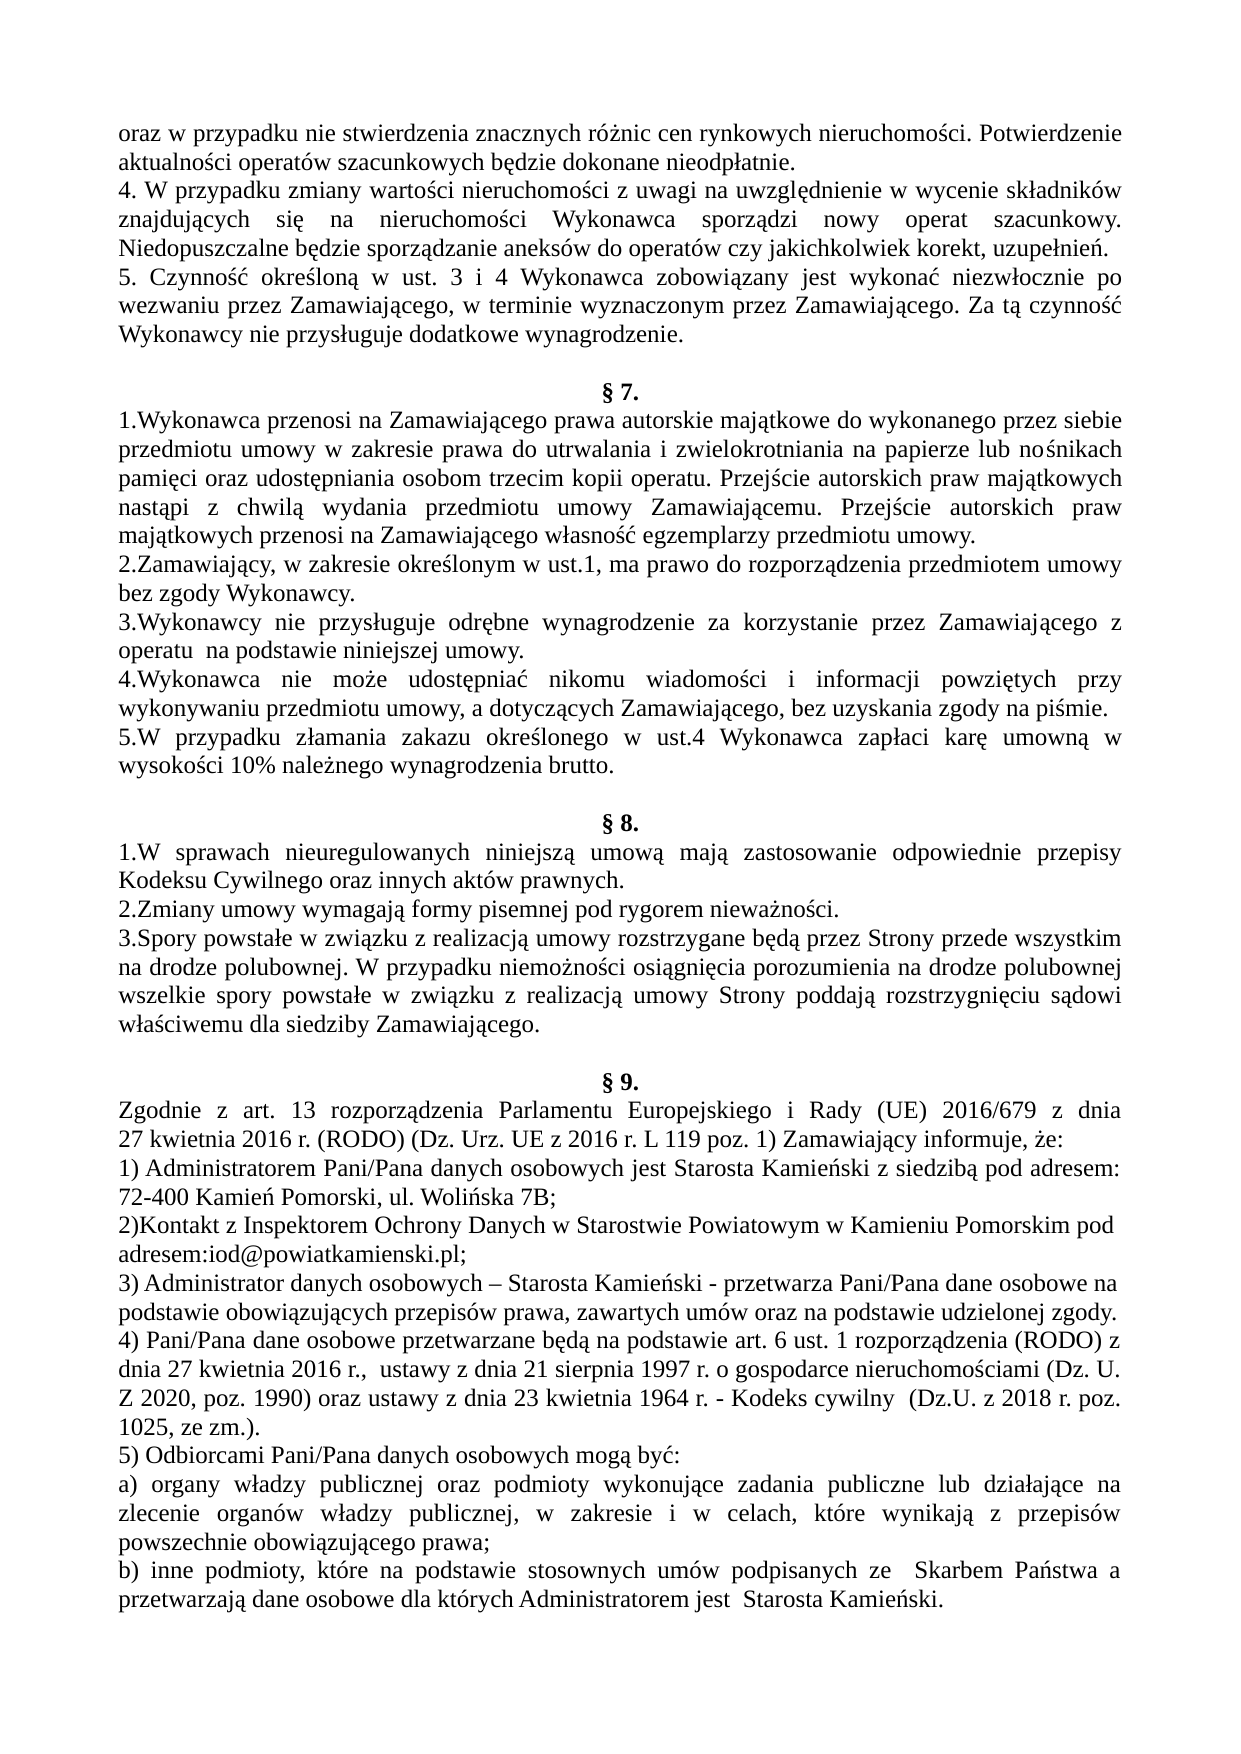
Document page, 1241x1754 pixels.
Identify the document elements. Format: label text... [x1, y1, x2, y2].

text 4. W przypadku zmiany wartości nieruchomości z uwagi na uwzględnienie w wycenie składników znajdujących się na nieruchomości Wykonawca sporządzi nowy operat szacunkowy. Niedopuszczalne będzie sporządzanie aneksów do operatów czy jakichkolwiek korekt, uzupełnień. [118, 176, 1122, 262]
list Wykonawca przenosi na Zamawiającego prawa autorskie majątkowe do wykonanego przez siebie przedmiotu umowy w zakresie prawa do utrwalania i zwielokrotniania na papierze lub nośnikach pamięci oraz udostępniania osobom trzecim kopii operatu. Przejście autorskich praw majątkowych nastąpi z chwilą wydania przedmiotu umowy Zamawiającemu. Przejście autorskich praw majątkowych przenosi na Zamawiającego własność egzemplarzy przedmiotu umowy. [118, 406, 1122, 549]
text § 9. [118, 1067, 1122, 1096]
text 2)Kontakt z Inspektorem Ochrony Danych w Starostwie Powiatowym w Kamieniu Pomorskim pod adresem:iod@powiatkamienski.pl; 3) Administrator danych osobowych – Starosta Kamieński - przetwarza Pani/Pana dane osobowe na podstawie obowiązujących przepisów prawa, zawartych umów oraz na podstawie udzielonej zgody. [118, 1211, 1122, 1326]
text Zgodnie z art. 13 rozporządzenia Parlamentu Europejskiego i Rady (UE) 2016/679 z dnia 27 kwietnia 2016 r. (RODO) (Dz. Urz. UE z 2016 r. L 119 poz. 1) Zamawiający informuje, że: [118, 1096, 1122, 1153]
text b) inne podmioty, które na podstawie stosownych umów podpisanych ze Skarbem Państwa a przetwarzają dane osobowe dla których Administratorem jest Starosta Kamieński. [118, 1556, 1122, 1613]
text § 7. [118, 377, 1122, 406]
text 5. Czynność określoną w ust. 3 i 4 Wykonawca zobowiązany jest wykonać niezwłocznie po wezwaniu przez Zamawiającego, w terminie wyznaczonym przez Zamawiającego. Za tą czynność Wykonawcy nie przysługuje dodatkowe wynagrodzenie. [118, 262, 1122, 348]
list W sprawach nieuregulowanych niniejszą umową mają zastosowanie odpowiednie przepisy Kodeksu Cywilnego oraz innych aktów prawnych. [118, 837, 1122, 894]
text oraz w przypadku nie stwierdzenia znacznych różnic cen rynkowych nieruchomości. Potwierdzenie aktualności operatów szacunkowych będzie dokonane nieodpłatnie. [118, 118, 1122, 176]
text 1) Administratorem Pani/Pana danych osobowych jest Starosta Kamieński z siedzibą pod adresem: 72-400 Kamień Pomorski, ul. Wolińska 7B; [118, 1153, 1122, 1211]
text § 8. [118, 808, 1122, 837]
list Zamawiający, w zakresie określonym w ust.1, ma prawo do rozporządzenia przedmiotem umowy bez zgody Wykonawcy. [118, 549, 1122, 607]
text 4) Pani/Pana dane osobowe przetwarzane będą na podstawie art. 6 ust. 1 rozporządzenia (RODO) z dnia 27 kwietnia 2016 r., ustawy z dnia 21 sierpnia 1997 r. o gospodarce nieruchomościami (Dz. U. Z 2020, poz. 1990) oraz ustawy z dnia 23 kwietnia 1964 r. - Kodeks cywilny (Dz.U. z 2018 r. poz. 1025, ze zm.). [118, 1326, 1122, 1441]
list Spory powstałe w związku z realizacją umowy rozstrzygane będą przez Strony przede wszystkim na drodze polubownej. W przypadku niemożności osiągnięcia porozumienia na drodze polubownej wszelkie spory powstałe w związku z realizacją umowy Strony poddają rozstrzygnięciu sądowi właściwemu dla siedziby Zamawiającego. [118, 923, 1122, 1038]
list Wykonawcy nie przysługuje odrębne wynagrodzenie za korzystanie przez Zamawiającego z operatu na podstawie niniejszej umowy. [118, 607, 1122, 664]
list Wykonawca nie może udostępniać nikomu wiadomości i informacji powziętych przy wykonywaniu przedmiotu umowy, a dotyczących Zamawiającego, bez uzyskania zgody na piśmie. [118, 664, 1122, 722]
text a) organy władzy publicznej oraz podmioty wykonujące zadania publiczne lub działające na zlecenie organów władzy publicznej, w zakresie i w celach, które wynikają z przepisów powszechnie obowiązującego prawa; [118, 1469, 1122, 1556]
text 5) Odbiorcami Pani/Pana danych osobowych mogą być: [118, 1441, 1122, 1469]
list W przypadku złamania zakazu określonego w ust.4 Wykonawca zapłaci karę umowną w wysokości 10% należnego wynagrodzenia brutto. [118, 722, 1122, 779]
list Zmiany umowy wymagają formy pisemnej pod rygorem nieważności. [118, 894, 1122, 923]
